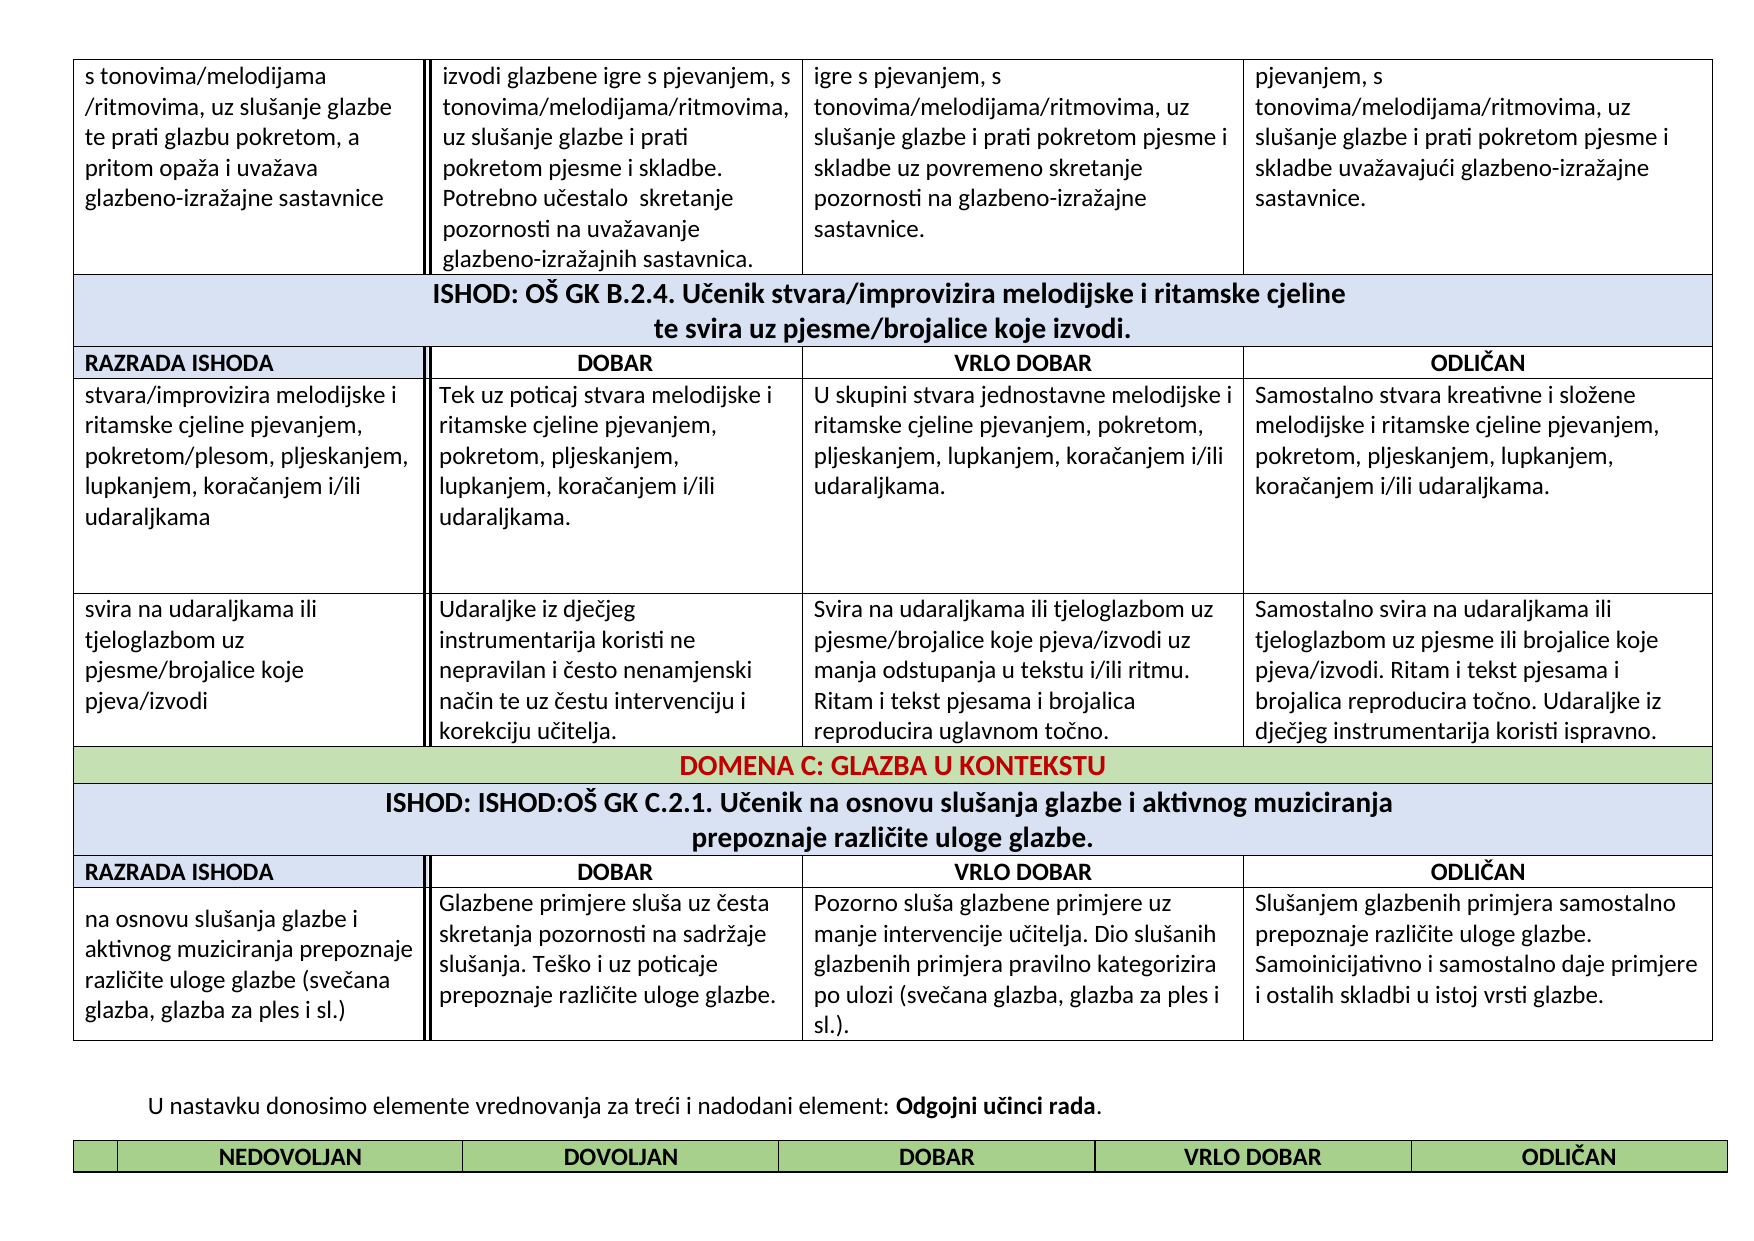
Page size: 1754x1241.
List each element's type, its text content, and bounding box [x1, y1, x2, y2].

table_cell Tek uz poticaj stvara melodijske i ritamske cjeline pjevanjem, pokretom, pljeskanjem, lupkanjem, koračanjem i/ili udaraljkama. [432, 379, 802, 592]
table_cell VRLO DOBAR [803, 347, 1243, 378]
table_cell pjevanjem, s tonovima/melodijama/ritmovima, uz slušanje glazbe i prati pokretom pjesme i skladbe uvažavajući glazbeno-izražajne sastavnice. [1244, 60, 1712, 274]
table_cell ODLIČAN [1244, 856, 1712, 887]
table_cell Samostalno stvara kreativne i složene melodijske i ritamske cjeline pjevanjem, pokretom, pljeskanjem, lupkanjem, koračanjem i/ili udaraljkama. [1244, 379, 1712, 592]
table_cell ODLIČAN [1244, 347, 1712, 378]
table_cell Slušanjem glazbenih primjera samostalno prepoznaje različite uloge glazbe. Samoinicijativno i samostalno daje primjere i ostalih skladbi u istoj vrsti glazbe. [1244, 888, 1712, 1040]
table_cell VRLO DOBAR [803, 856, 1243, 887]
table_cell U skupini stvara jednostavne melodijske i ritamske cjeline pjevanjem, pokretom, pljeskanjem, lupkanjem, koračanjem i/ili udaraljkama. [803, 379, 1243, 592]
table_cell na osnovu slušanja glazbe i aktivnog muziciranja prepoznaje različite uloge glazbe (svečana glazba, glazba za ples i sl.) [74, 888, 423, 1040]
table_cell Glazbene primjere sluša uz česta skretanja pozornosti na sadržaje slušanja. Teško i uz poticaje prepoznaje različite uloge glazbe. [432, 888, 802, 1040]
table_header DOBAR [779, 1141, 1094, 1171]
table_header NEDOVOLJAN [118, 1141, 462, 1171]
text U nastavku donosimo elemente vrednovanja za treći i nadodani element: Odgojni učinci rada. [148, 1091, 1654, 1121]
table_cell Svira na udaraljkama ili tjeloglazbom uz pjesme/brojalice koje pjeva/izvodi uz manja odstupanja u tekstu i/ili ritmu. Ritam i tekst pjesama i brojalica reproducira uglavnom točno. [803, 594, 1243, 746]
table_cell Udaraljke iz dječjeg instrumentarija koristi ne nepravilan i često nenamjenski način te uz čestu intervenciju i korekciju učitelja. [432, 594, 802, 746]
table_cell DOBAR [432, 347, 802, 378]
table_cell Pozorno sluša glazbene primjere uz manje intervencije učitelja. Dio slušanih glazbenih primjera pravilno kategorizira po ulozi (svečana glazba, glazba za ples i sl.). [803, 888, 1243, 1040]
table_cell izvodi glazbene igre s pjevanjem, s tonovima/melodijama/ritmovima, uz slušanje glazbe i prati pokretom pjesme i skladbe. Potrebno učestalo skretanje pozornosti na uvažavanje glazbeno-izražajnih sastavnica. [432, 60, 802, 274]
table_cell DOBAR [432, 856, 802, 887]
table_cell igre s pjevanjem, s tonovima/melodijama/ritmovima, uz slušanje glazbe i prati pokretom pjesme i skladbe uz povremeno skretanje pozornosti na glazbeno-izražajne sastavnice. [803, 60, 1243, 274]
table_cell ISHOD: OŠ GK B.2.4. Učenik stvara/improvizira melodijske i ritamske cjeline te svira uz pjesme/brojalice koje izvodi. [74, 275, 1712, 346]
table_cell RAZRADA ISHODA [74, 856, 423, 887]
table_cell ISHOD: ISHOD:OŠ GK C.2.1. Učenik na osnovu slušanja glazbe i aktivnog muziciranja prepoznaje različite uloge glazbe. [74, 784, 1712, 855]
table_header VRLO DOBAR [1096, 1141, 1411, 1171]
table_cell s tonovima/melodijama /ritmovima, uz slušanje glazbe te prati glazbu pokretom, a pritom opaža i uvažava glazbeno-izražajne sastavnice [74, 60, 423, 274]
table_cell RAZRADA ISHODA [74, 347, 423, 378]
table_cell Samostalno svira na udaraljkama ili tjeloglazbom uz pjesme ili brojalice koje pjeva/izvodi. Ritam i tekst pjesama i brojalica reproducira točno. Udaraljke iz dječjeg instrumentarija koristi ispravno. [1244, 594, 1712, 746]
table_cell svira na udaraljkama ili tjeloglazbom uz pjesme/brojalice koje pjeva/izvodi [74, 594, 423, 746]
table_header DOVOLJAN [463, 1141, 778, 1171]
table_header ODLIČAN [1412, 1141, 1727, 1171]
table_header [74, 1141, 117, 1171]
table_cell stvara/improvizira melodijske i ritamske cjeline pjevanjem, pokretom/plesom, pljeskanjem, lupkanjem, koračanjem i/ili udaraljkama [74, 379, 423, 592]
table_cell DOMENA C: GLAZBA U KONTEKSTU [74, 747, 1712, 783]
